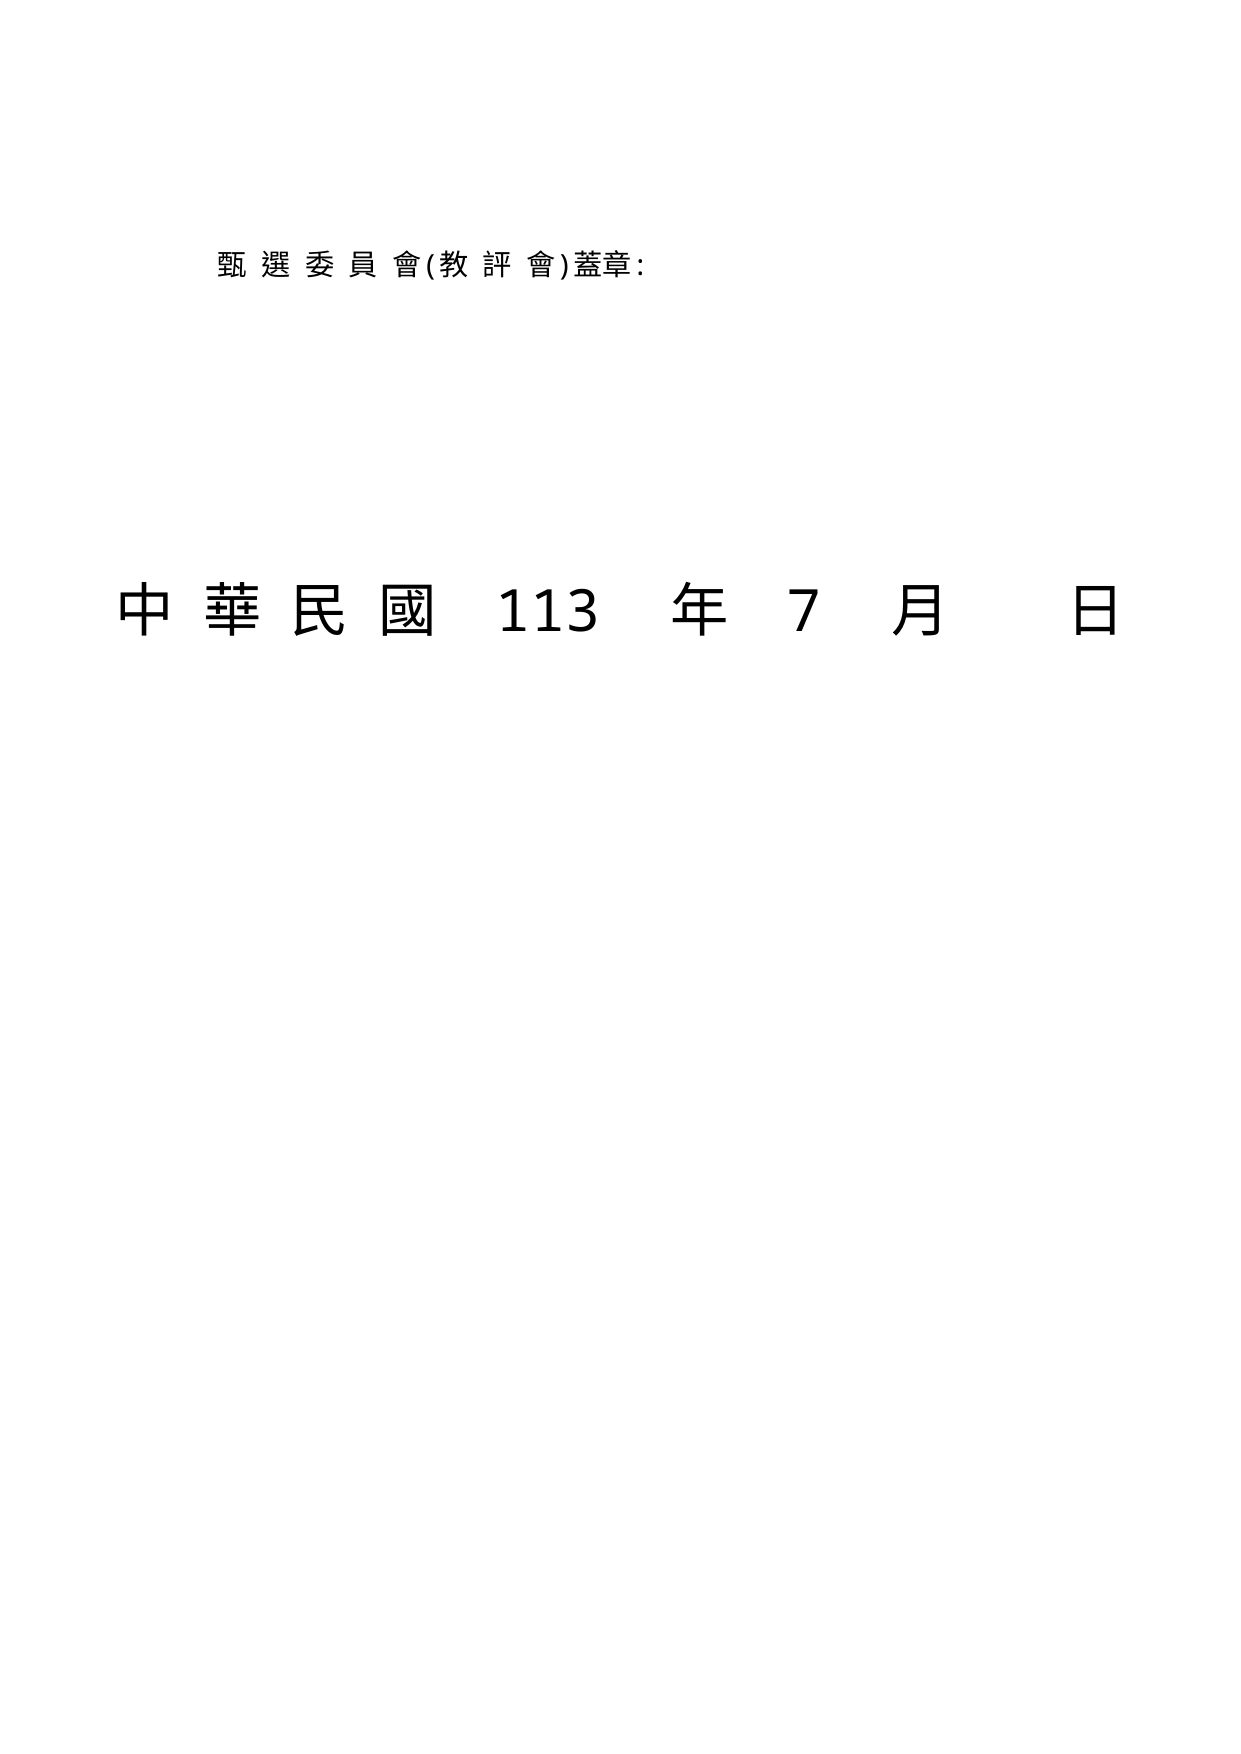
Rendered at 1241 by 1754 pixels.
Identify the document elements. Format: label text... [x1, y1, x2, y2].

text 中 華 民 國 113 年 7 月 日 [89, 533, 1152, 658]
text 甄 選 委 員 會(教 評 會)蓋章: [100, 221, 1152, 283]
